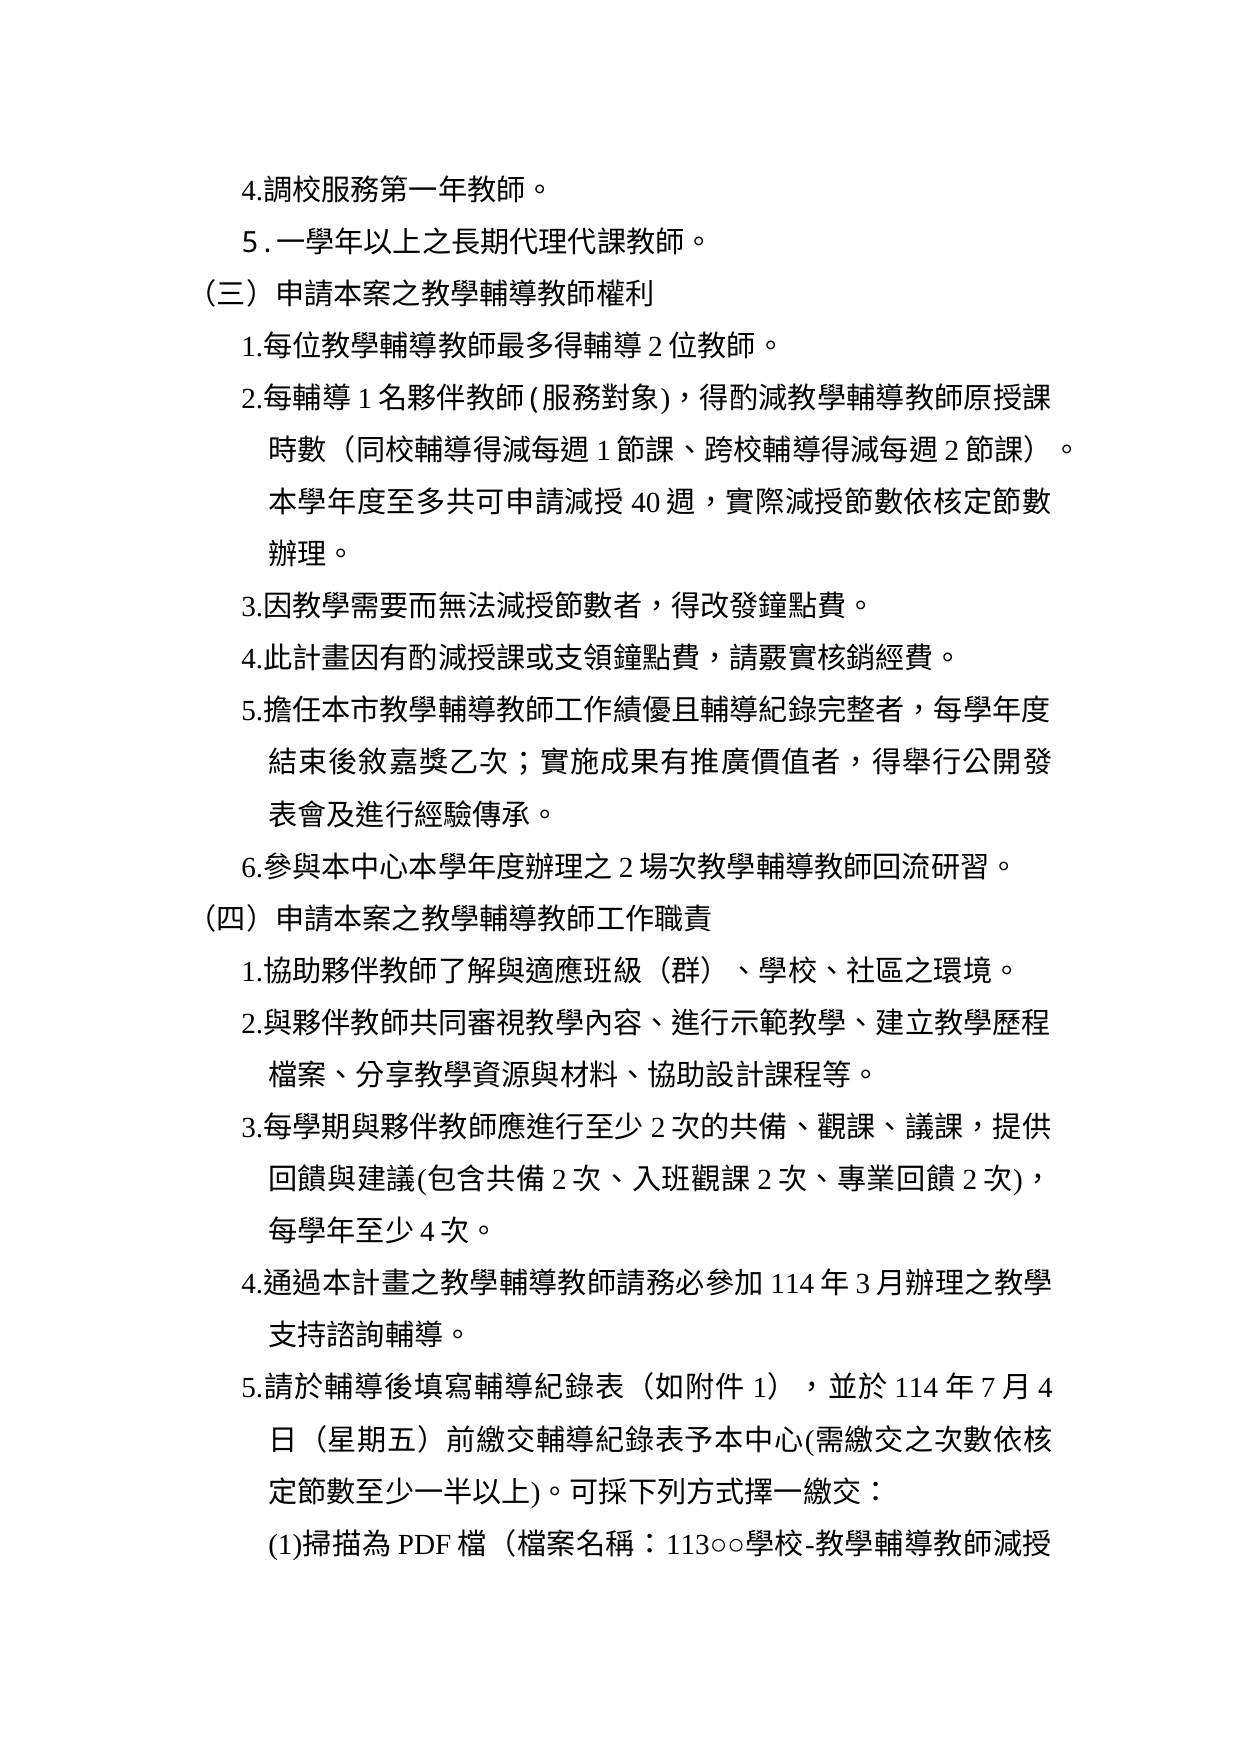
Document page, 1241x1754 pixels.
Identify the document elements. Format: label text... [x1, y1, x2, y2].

text （四）申請本案之教學輔導教師工作職責 [187, 887, 1053, 939]
text （三）申請本案之教學輔導教師權利 [187, 262, 1053, 314]
text 4.此計畫因有酌減授課或支領鐘點費，請覈實核銷經費。 [241, 627, 1053, 679]
text 6.參與本中心本學年度辦理之2場次教學輔導教師回流研習。 [241, 835, 1053, 887]
text 5.請於輔導後填寫輔導紀錄表（如附件1），並於114年7月4日（星期五）前繳交輔導紀錄表予本中心(需繳交之次數依核定節數至少一半以上)。可採下列方式擇一繳交： [241, 1356, 1053, 1512]
text 3.每學期與夥伴教師應進行至少2次的共備、觀課、議課，提供回饋與建議(包含共備2次、入班觀課2次、專業回饋2次)，每學年至少4次。 [241, 1096, 1053, 1252]
text 5.一學年以上之長期代理代課教師。 [241, 210, 1053, 262]
text 5.擔任本市教學輔導教師工作績優且輔導紀錄完整者，每學年度結束後敘嘉獎乙次；實施成果有推廣價值者，得舉行公開發表會及進行經驗傳承。 [241, 679, 1053, 835]
text 2.每輔導1名夥伴教師(服務對象)，得酌減教學輔導教師原授課時數（同校輔導得減每週1節課、跨校輔導得減每週2節課）。本學年度至多共可申請減授40週，實際減授節數依核定節數辦理。 [241, 367, 1053, 575]
text 4.通過本計畫之教學輔導教師請務必參加114年3月辦理之教學支持諮詢輔導。 [241, 1252, 1053, 1356]
text (1)掃描為PDF檔（檔案名稱：113○○學校-教學輔導教師減授 [268, 1512, 1053, 1564]
text 4.調校服務第一年教師。 [241, 158, 1053, 210]
text 3.因教學需要而無法減授節數者，得改發鐘點費。 [241, 575, 1053, 627]
text 2.與夥伴教師共同審視教學內容、進行示範教學、建立教學歷程檔案、分享教學資源與材料、協助設計課程等。 [241, 992, 1053, 1096]
text 1.每位教學輔導教師最多得輔導2位教師。 [241, 314, 1053, 367]
text 1.協助夥伴教師了解與適應班級（群）、學校、社區之環境。 [241, 939, 1053, 992]
